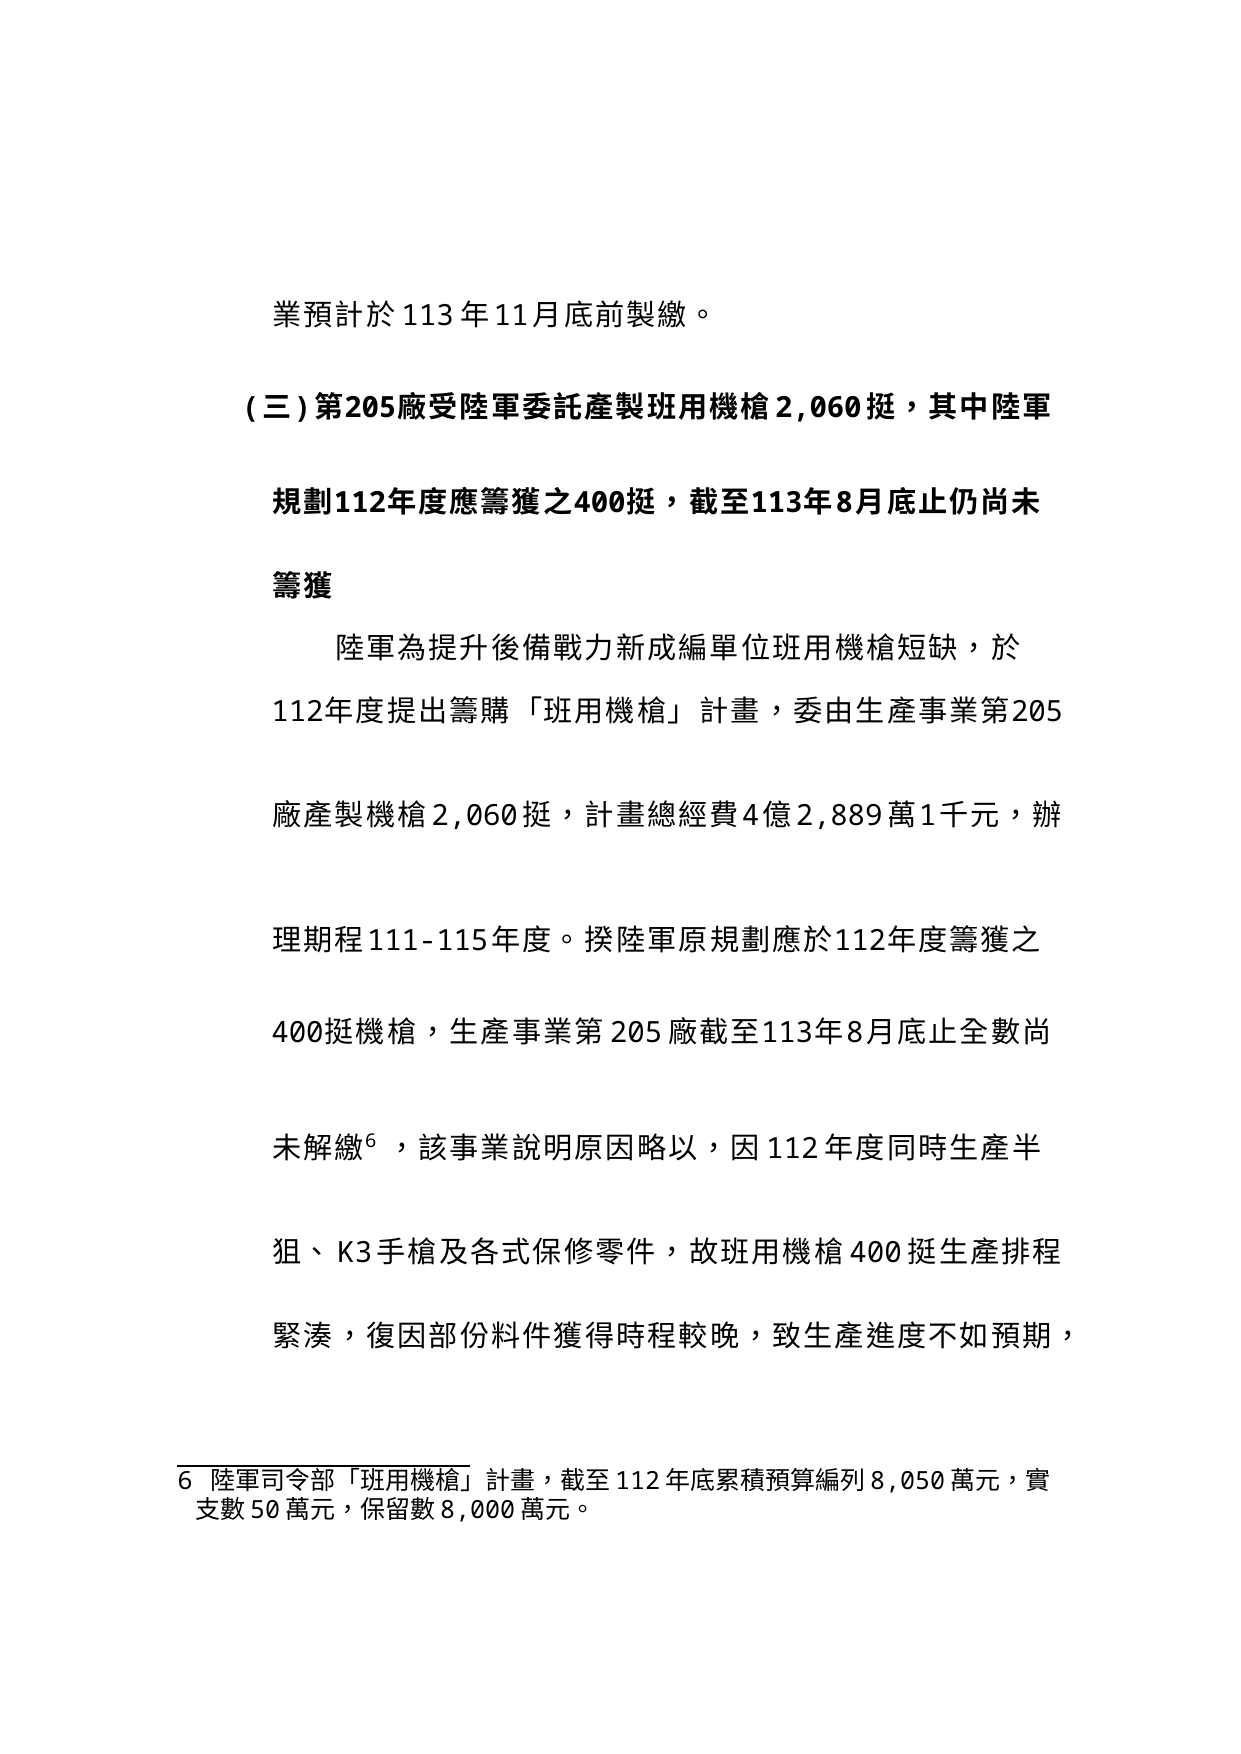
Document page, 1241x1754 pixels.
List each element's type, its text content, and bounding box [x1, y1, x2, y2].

text (三)第205廠受陸軍委託產製班用機槍2,060挺，其中陸軍規劃112年度應籌獲之400挺，截至113年8月底止仍尚未籌獲 [236, 354, 1063, 604]
text 陸軍為提升後備戰力新成編單位班用機槍短缺，於112年度提出籌購「班用機槍」計畫，委由生產事業第205廠產製機槍2,060挺，計畫總經費4億2,889萬1千元，辦理期程111-115年度。揆陸軍原規劃應於112年度籌獲之400挺機槍，生產事業第205廠截至113年8月底止全數尚未解繳，該事業說明原因略以，因112年度同時生產半狙、K3手槍及各式保修零件，故班用機槍400挺生產排程緊湊，復因部份料件獲得時程較晚，致生產進度不如預期，第205廠已精進加工製程及加強獲料管制，規劃於113年12月底前完成製繳任務。 [266, 604, 1063, 1354]
text 陸軍司令部「班用機槍」計畫，截至112年底累積預算編列8,050萬元，實支數50萬元，保留數8,000萬元。 [177, 1466, 1063, 1525]
text 為提供國軍第一類型守備旅戰場夜間監偵作為，陸軍及海軍司令部於112年度分別納編「國軍夜視鏡」計畫，委由生產製造中心第401廠產製步機槍夜視鏡及頭戴式夜視鏡等2項裝備，總經費17億5,990萬元(同表1)，辦理期程亦為112年度。揆該計畫生產事業第401廠雖已完成海軍所需裝備之製繳，然陸軍司令部所需頭戴式夜視鏡，截至113年8月底仍有4,767具尚未解繳(同表2)，生產事業預計於113年11月底前製繳。 [266, 229, 1063, 354]
